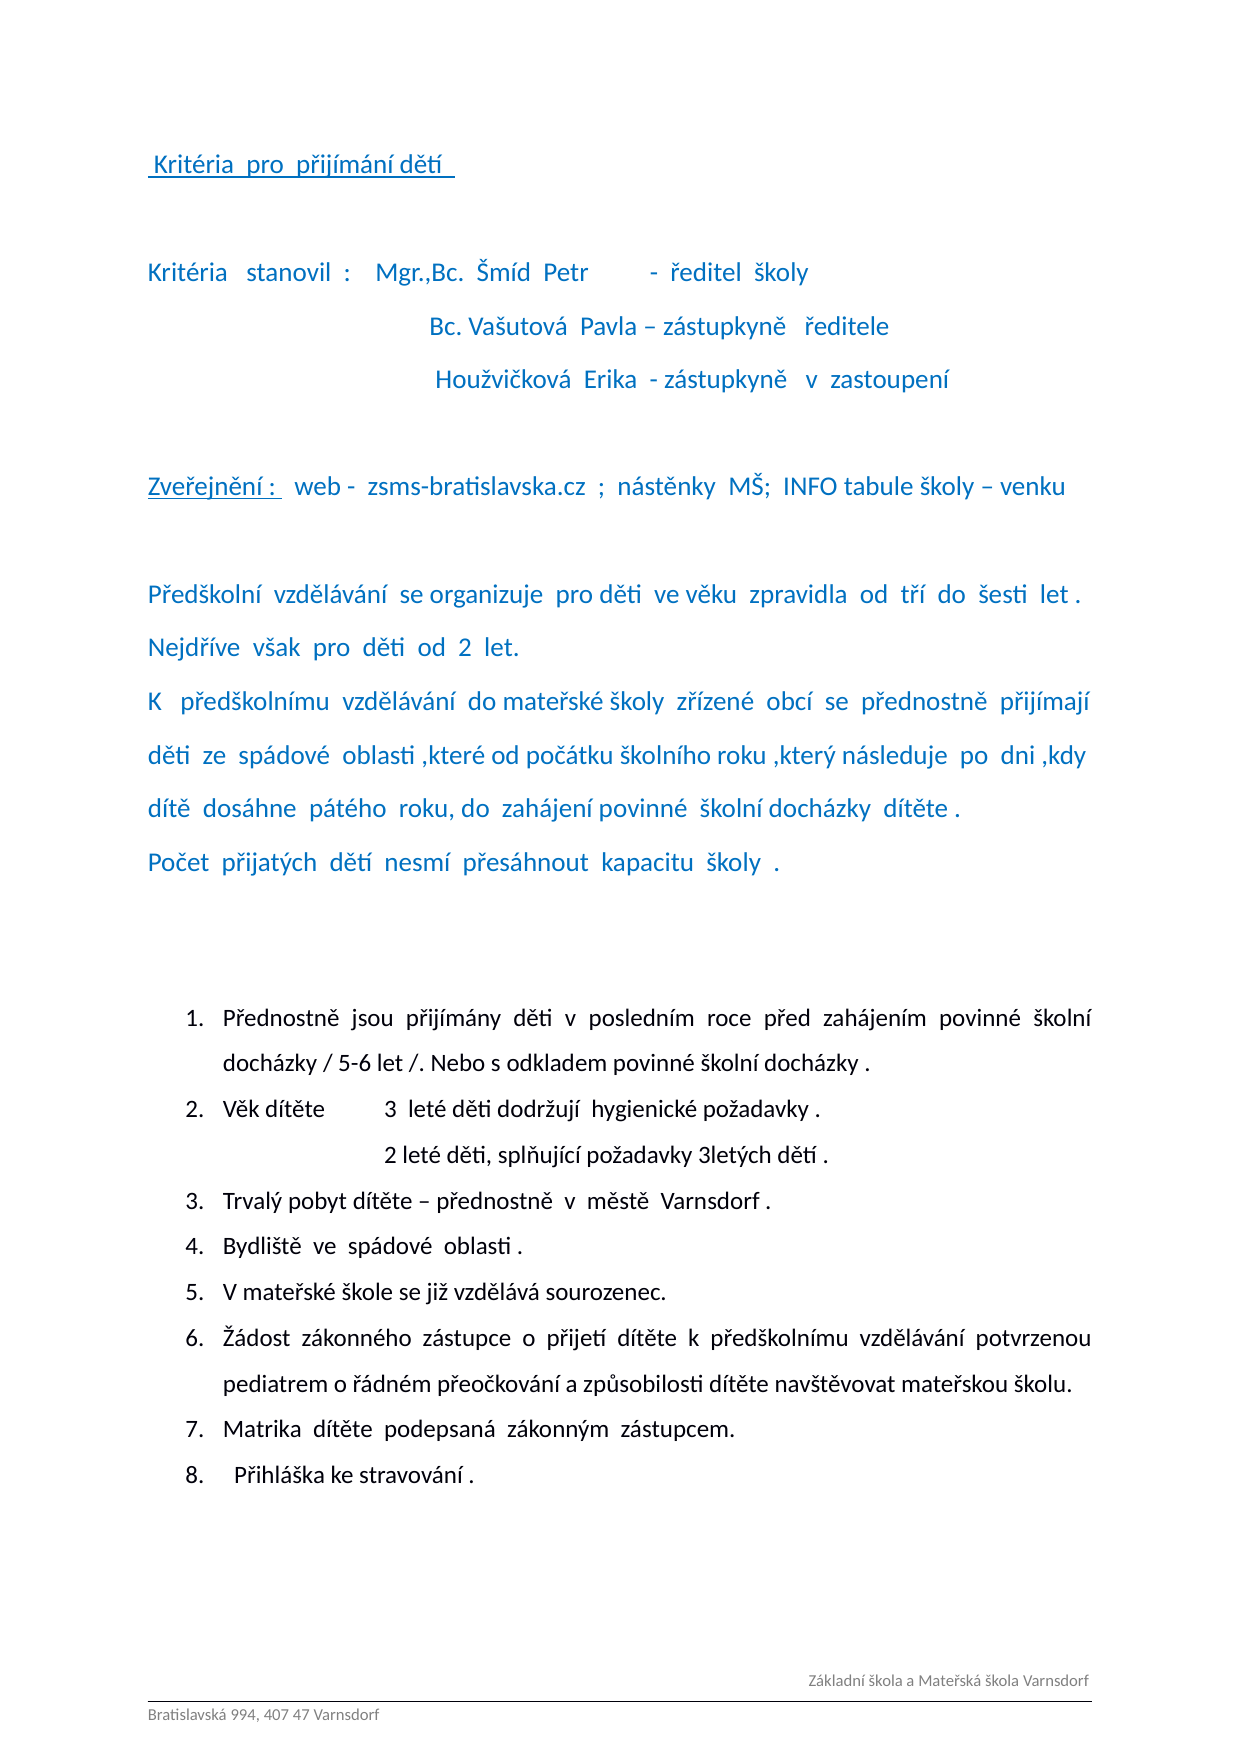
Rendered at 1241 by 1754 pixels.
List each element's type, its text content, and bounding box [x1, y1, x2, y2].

subtitle dítě dosáhne pátého roku, do zahájení povinné školní docházky dítěte . [148, 791, 1092, 824]
list V mateřské škole se již vzdělává sourozenec. [185, 1276, 1092, 1307]
subtitle Kritéria stanovil : Mgr.,Bc. Šmíd Petr - ředitel školy [148, 255, 1092, 288]
subtitle Kritéria pro přijímání dětí [148, 148, 1092, 181]
subtitle Bc. Vašutová Pavla – zástupkyně ředitele [148, 309, 1092, 342]
text 2 leté děti, splňující požadavky 3letých dětí . [354, 1139, 1092, 1169]
list Přihláška ke stravování . [185, 1459, 1092, 1490]
subtitle K předškolnímu vzdělávání do mateřské školy zřízené obcí se přednostně přijímají [148, 684, 1092, 717]
list Trvalý pobyt dítěte – přednostně v městě Varnsdorf . [185, 1185, 1092, 1215]
subtitle děti ze spádové oblasti ,které od počátku školního roku ,který následuje po dni ,kdy [148, 738, 1092, 771]
subtitle Počet přijatých dětí nesmí přesáhnout kapacitu školy . [148, 845, 1092, 878]
list Žádost zákonného zástupce o přijetí dítěte k předškolnímu vzdělávání potvrzenou pediatrem o řádném přeočkování a způsobilosti dítěte navštěvovat mateřskou školu. [185, 1322, 1092, 1398]
list Matrika dítěte podepsaná zákonným zástupcem. [185, 1413, 1092, 1444]
subtitle Nejdříve však pro děti od 2 let. [148, 631, 1092, 663]
subtitle Předškolní vzdělávání se organizuje pro děti ve věku zpravidla od tří do šesti let . [148, 577, 1092, 610]
list Bydliště ve spádové oblasti . [185, 1231, 1092, 1261]
subtitle Houžvičková Erika - zástupkyně v zastoupení [148, 362, 1092, 395]
list Přednostně jsou přijímány děti v posledním roce před zahájením povinné školní docházky / 5-6 let /. Nebo s odkladem povinné školní docházky . [185, 1002, 1092, 1078]
list Věk dítěte 3 leté děti dodržují hygienické požadavky . [185, 1093, 1092, 1124]
subtitle Zveřejnění : web - zsms-bratislavska.cz ; nástěnky MŠ; INFO tabule školy – venku [148, 469, 1092, 503]
